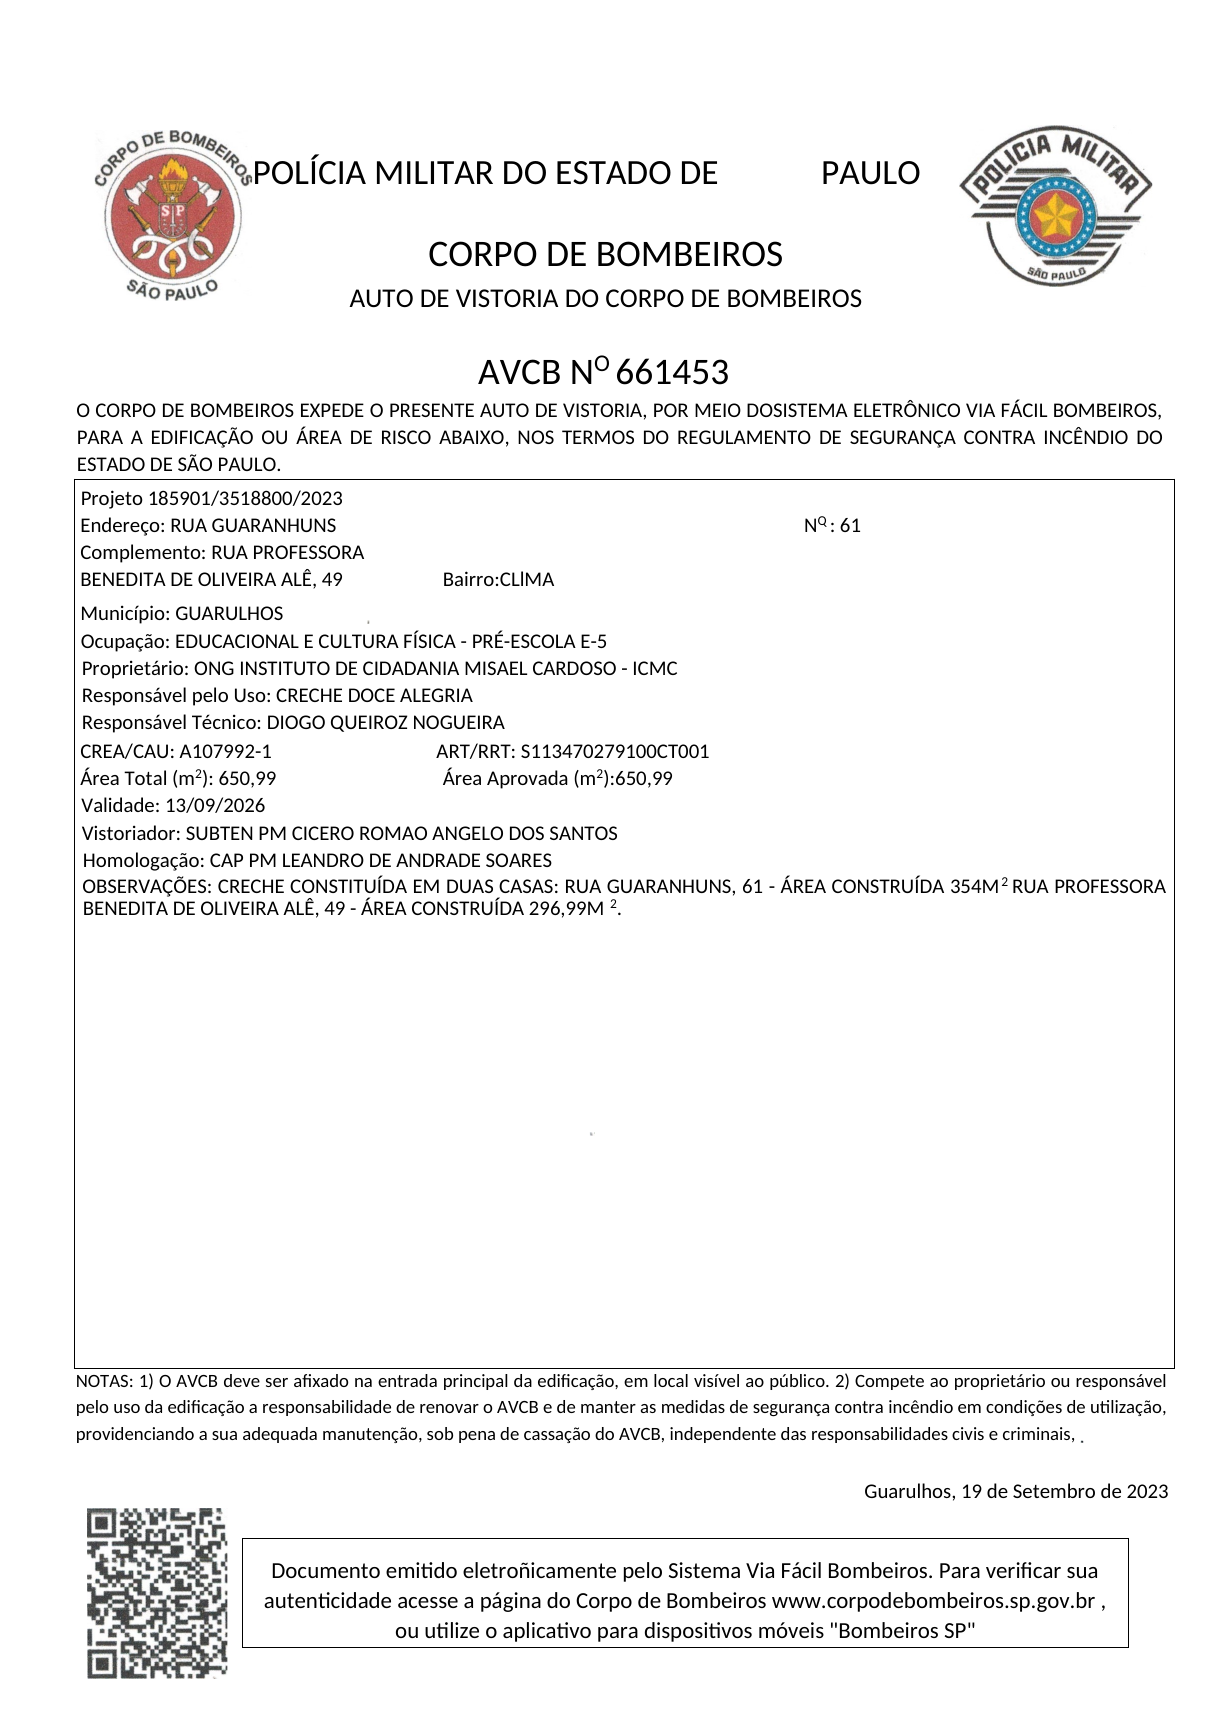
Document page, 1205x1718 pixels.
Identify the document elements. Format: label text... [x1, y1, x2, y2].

text [76, 150, 94, 193]
text POLÍCIA MILITAR DO ESTADO DE PAULO [253, 150, 959, 193]
table_header Documento emitido eletroñicamente pelo Sistema Via Fácil Bombeiros. Para verificar sua autenticidade acesse a página do Corpo de Bombeiros www.corpodebombeiros.sp.gov.br , ou utilize o aplicativo para dispositivos móveis "Bombeiros SP" [243, 1539, 1128, 1647]
text CORPO DE BOMBEIROS [253, 230, 959, 276]
text NOTAS: 1) O AVCB deve ser afixado na entrada principal da edificação, em local visível ao público. 2) Compete ao proprietário ou responsável pelo uso da edificação a responsabilidade de renovar o AVCB e de manter as medidas de segurança contra incêndio em condições de utilização, providenciando a sua adequada manutenção, sob pena de cassação do AVCB, independente das responsabilidades civis e criminais, [76, 1369, 1169, 1445]
text AUTO DE VISTORIA DO CORPO DE BOMBEIROS [94, 282, 1151, 314]
text O CORPO DE BOMBEIROS EXPEDE O PRESENTE AUTO DE VISTORIA, POR MEIO DOSISTEMA ELETRÔNICO VIA FÁCIL BOMBEIROS, PARA A EDIFICAÇÃO OU ÁREA DE RISCO ABAIXO, NOS TERMOS DO REGULAMENTO DE SEGURANÇA CONTRA INCÊNDIO DO ESTADO DE SÃO PAULO. [76, 397, 1165, 477]
table_header [228, 1508, 1175, 1680]
text [1153, 150, 1169, 193]
subtitle AVCB NO 661453 [76, 348, 1131, 394]
text Guarulhos, 19 de Setembro de 2023 [76, 1478, 1169, 1504]
table_header Projeto 185901/3518800/2023 Endereço: RUA GUARANHUNS NQ : 61 Complemento: RUA PROFESSORA BENEDITA DE OLIVEIRA ALÊ, 49 Bairro:CLlMA Município: GUARULHOS Ocupação: EDUCACIONAL E CULTURA FÍSICA - PRÉ-ESCOLA E-5 Proprietário: ONG INSTITUTO DE CIDADANIA MISAEL CARDOSO - ICMC Responsável pelo Uso: CRECHE DOCE ALEGRIA Responsável Técnico: DIOGO QUEIROZ NOGUEIRA CREA/CAU: A107992-1 ART/RRT: S113470279100CT001 Área Total (m2): 650,99 Área Aprovada (m2):650,99 Validade: 13/09/2026 Vistoriador: SUBTEN PM CICERO ROMAO ANGELO DOS SANTOS Homologação: CAP PM LEANDRO DE ANDRADE SOARES OBSERVAÇÕES: CRECHE CONSTITUÍDA EM DUAS CASAS: RUA GUARANHUNS, 61 - ÁREA CONSTRUÍDA 354M2 RUA PROFESSORA BENEDITA DE OLIVEIRA ALÊ, 49 - ÁREA CONSTRUÍDA 296,99M 2. [75, 480, 1174, 1368]
